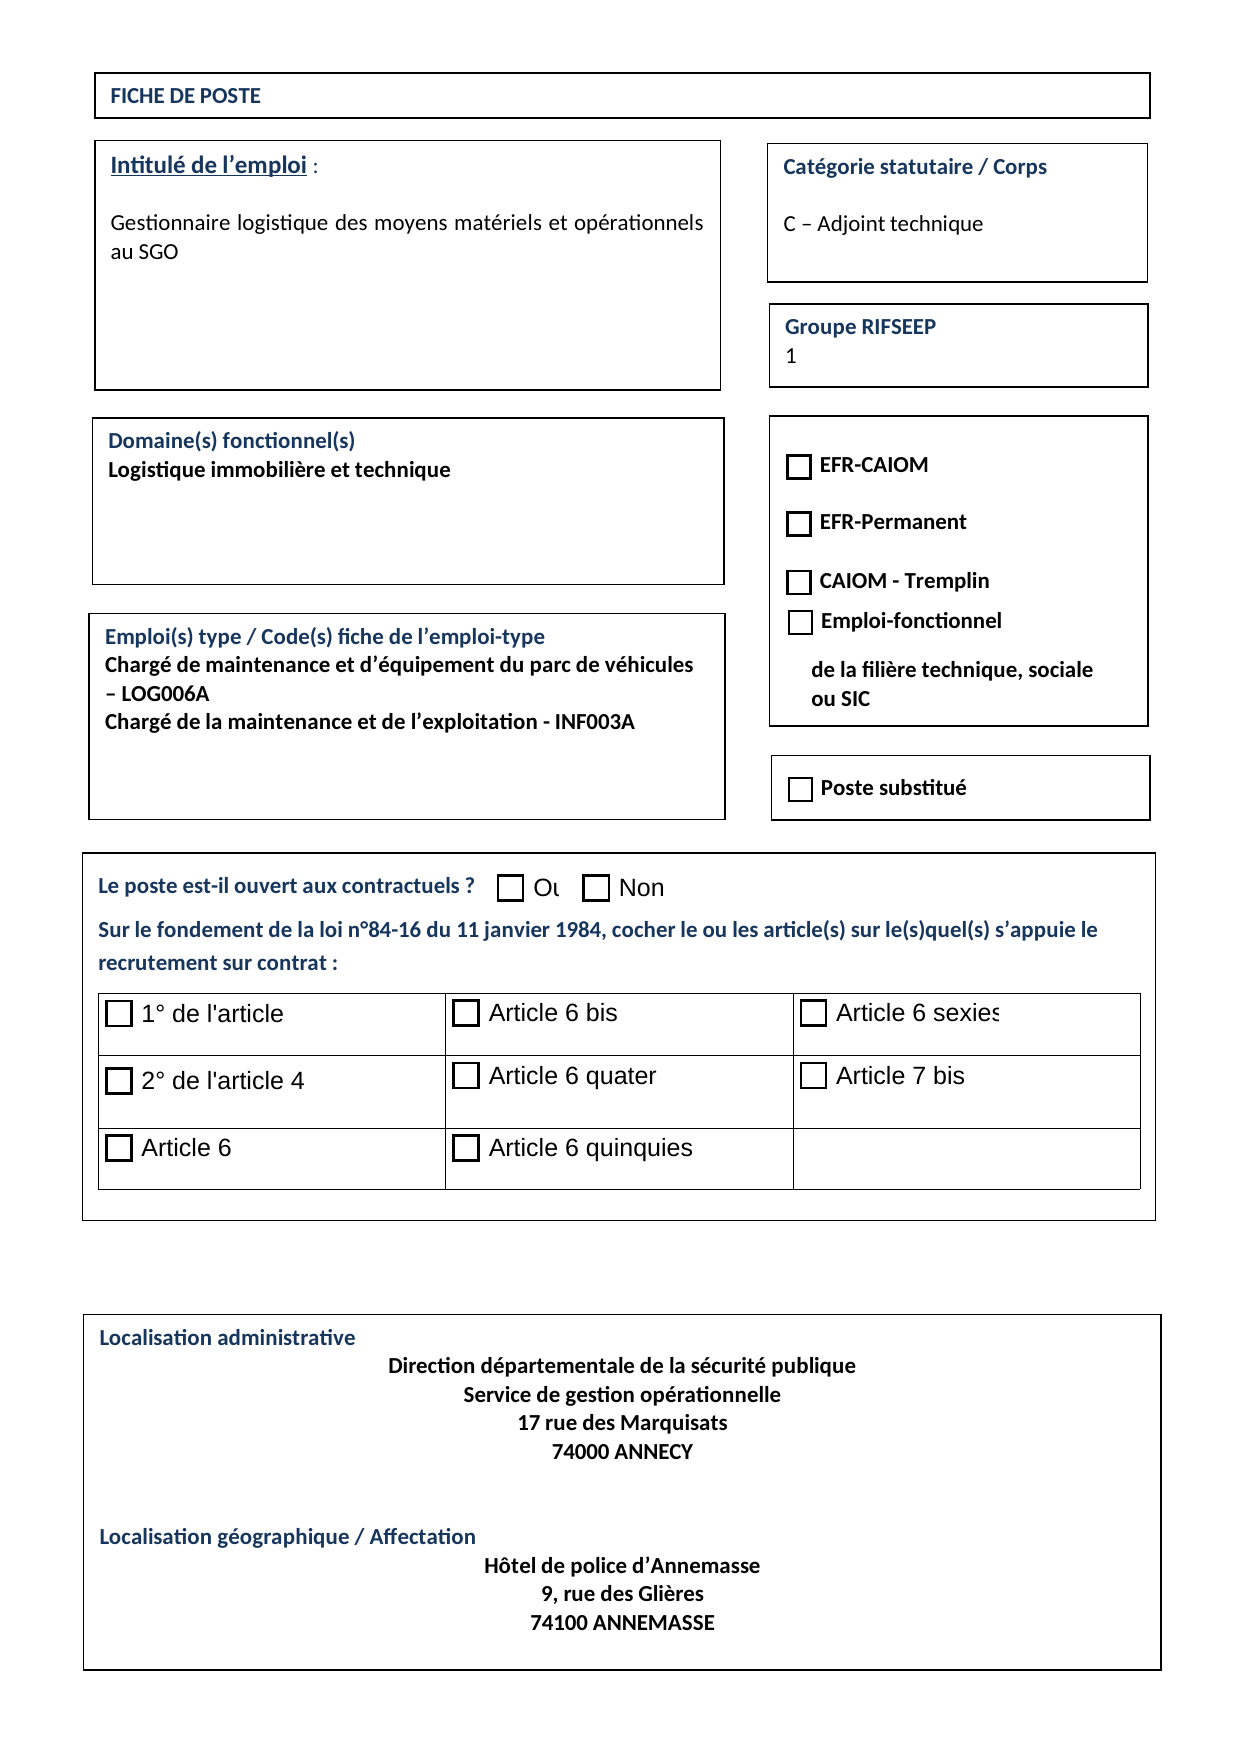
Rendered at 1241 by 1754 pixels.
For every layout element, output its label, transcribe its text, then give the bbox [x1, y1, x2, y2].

text Hôtel de police d’Annemasse [99, 1551, 1145, 1579]
text 9, rue des Glières [99, 1579, 1145, 1608]
text Localisation administrative [99, 1322, 1145, 1351]
text Direction départementale de la sécurité publique [99, 1351, 1145, 1379]
table_cell [446, 1129, 793, 1189]
table_header [99, 994, 445, 1055]
text Chargé de la maintenance et de l’exploitation - INF003A [105, 707, 709, 736]
text 1 [785, 341, 1132, 369]
table_cell [446, 1056, 793, 1128]
text Catégorie statutaire / Corps [783, 152, 1131, 180]
table_cell [794, 1129, 1140, 1189]
table_cell [99, 1129, 445, 1189]
table_header [794, 994, 1140, 1055]
text Localisation géographique / Affectation [99, 1522, 1145, 1551]
text Service de gestion opérationnelle [99, 1379, 1145, 1408]
text Le poste est-il ouvert aux contractuels ? [98, 861, 496, 914]
text Gestionnaire logistique des moyens matériels et opérationnels au SGO [110, 208, 704, 265]
text Le poste est-il ouvert aux contractuels ? [561, 861, 1140, 914]
text Domaine(s) fonctionnel(s) [108, 426, 708, 455]
text C – Adjoint technique [783, 209, 1131, 237]
table_cell [794, 1056, 1140, 1128]
text Logistique immobilière et technique [108, 455, 708, 483]
text 17 rue des Marquisats [99, 1408, 1145, 1437]
text Intitulé de l’emploi : [110, 148, 704, 179]
table_cell [99, 1056, 445, 1128]
text Emploi(s) type / Code(s) fiche de l’emploi-type [105, 622, 709, 650]
text FICHE DE POSTE [110, 81, 1134, 110]
text Chargé de maintenance et d’équipement du parc de véhicules – LOG006A [105, 650, 709, 707]
table_header [446, 994, 793, 1055]
text Groupe RIFSEEP [785, 312, 1132, 341]
text 74000 ANNECY [99, 1437, 1145, 1465]
text Sur le fondement de la loi n°84-16 du 11 janvier 1984, cocher le ou les article(s) sur le(s)quel(s) s’appuie le recrutement sur contrat : [98, 914, 1140, 976]
text de la filière technique, sociale ou SIC [785, 655, 1132, 712]
text 74100 ANNEMASSE [99, 1608, 1145, 1636]
